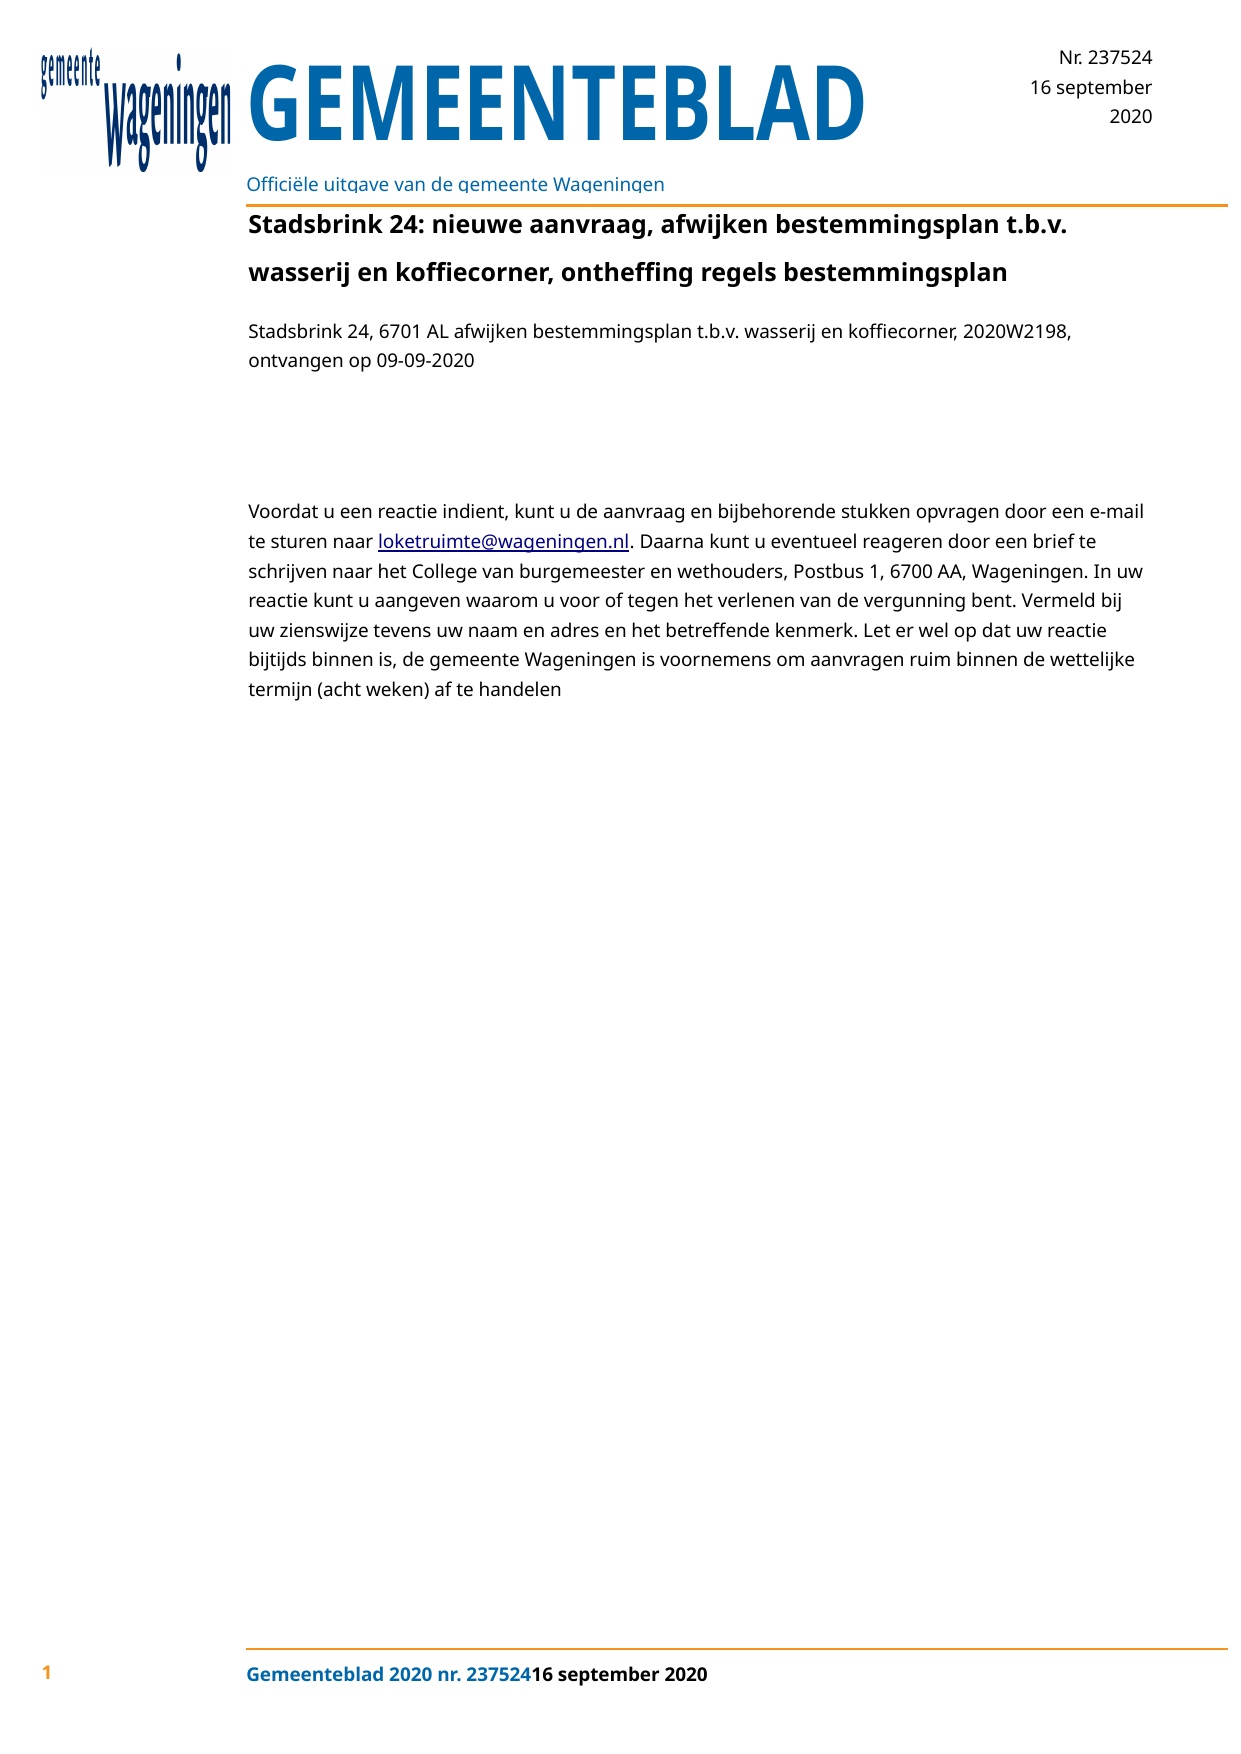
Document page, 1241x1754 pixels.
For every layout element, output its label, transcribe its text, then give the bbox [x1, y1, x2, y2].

picture [41, 47, 231, 172]
text Voordat u een reactie indient, kunt u de aanvraag en bijbehorende stukken opvragen door een e-mail te sturen naar loketruimte@wageningen.nl. Daarna kunt u eventueel reageren door een brief te schrijven naar het College van burgemeester en wethouders, Postbus 1, 6700 AA, Wageningen. In uw reactie kunt u aangeven waarom u voor of tegen het verlenen van de vergunning bent. Vermeld bij uw zienswijze tevens uw naam en adres en het betreffende kenmerk. Let er wel op dat uw reactie bijtijds binnen is, de gemeente Wageningen is voornemens om aanvragen ruim binnen de wettelijke termijn (acht weken) af te handelen [248, 499, 1152, 702]
text Stadsbrink 24: nieuwe aanvraag, afwijken bestemmingsplan t.b.v. wasserij en koffiecorner, ontheffing regels bestemmingsplan [248, 207, 1152, 288]
text Stadsbrink 24, 6701 AL afwijken bestemmingsplan t.b.v. wasserij en koffiecorner, 2020W2198, ontvangen op 09-09-2020 [248, 318, 1152, 373]
